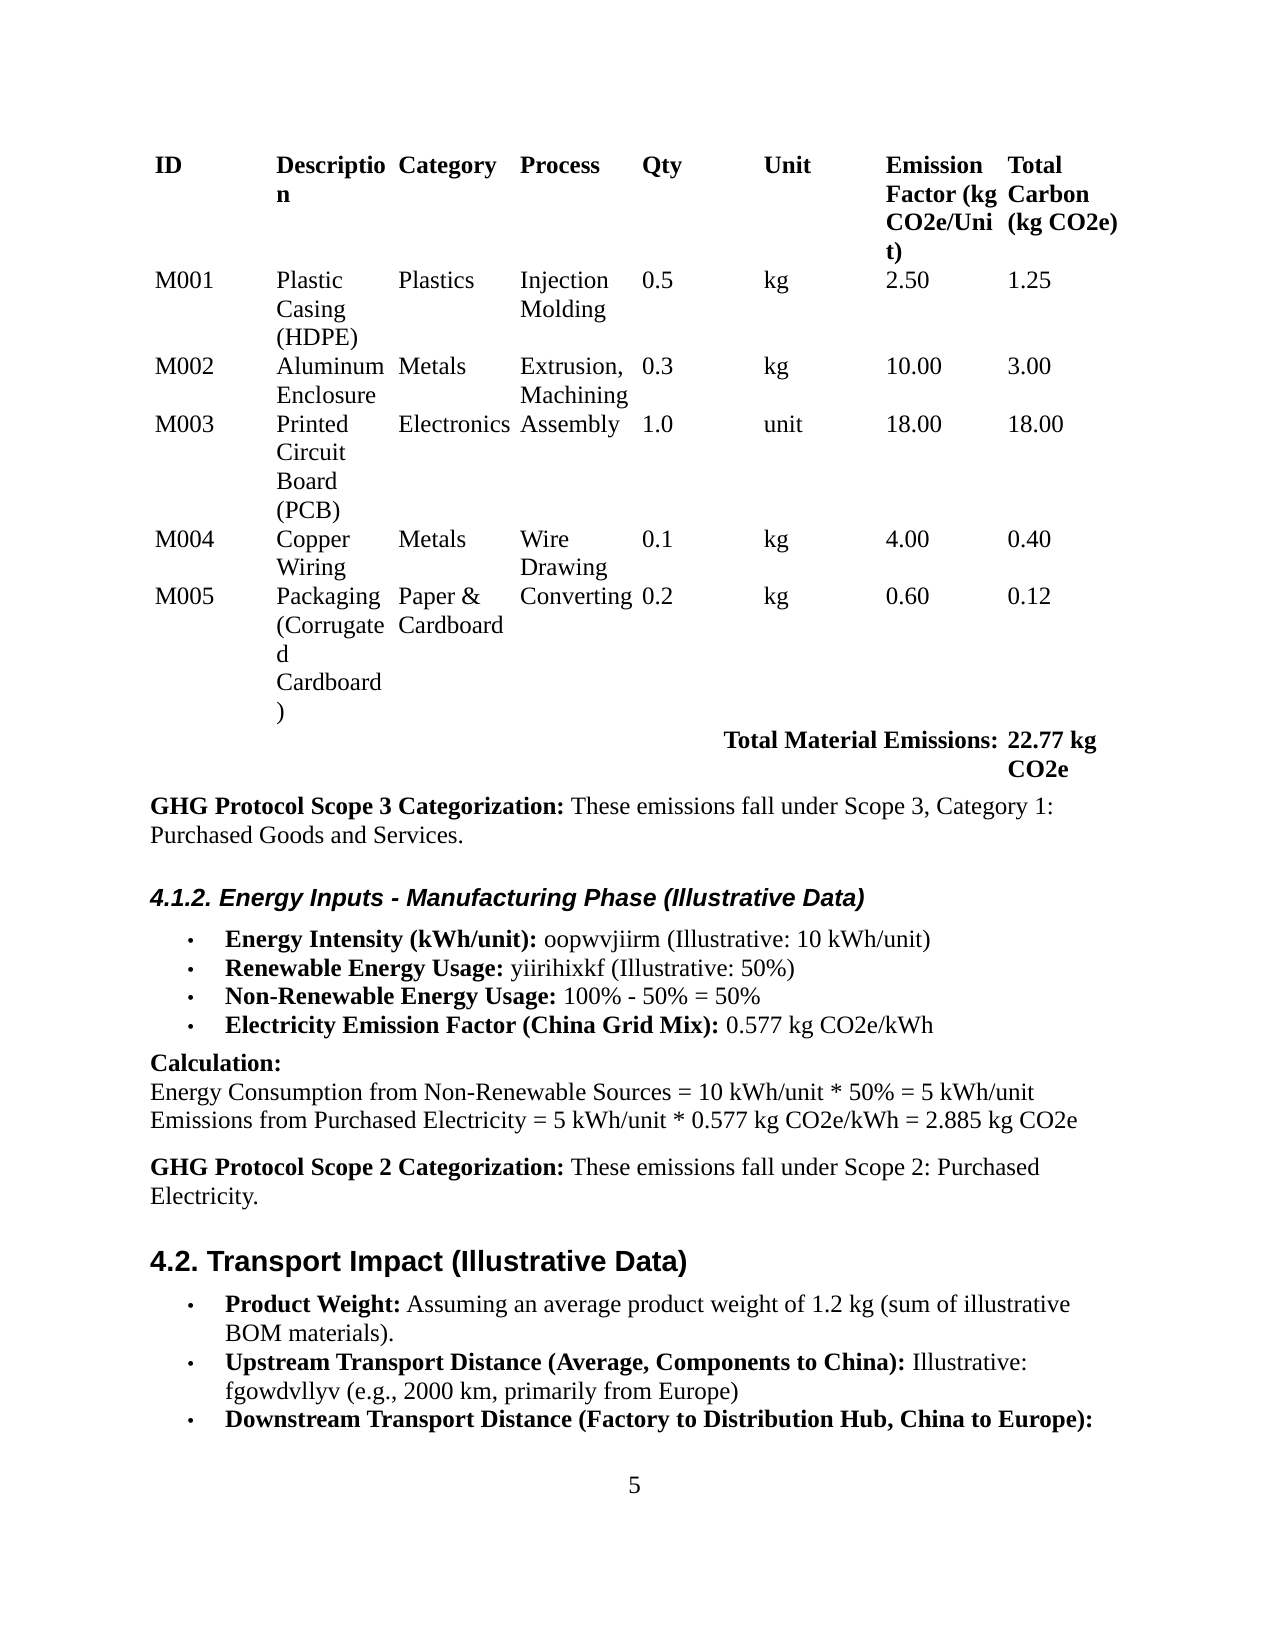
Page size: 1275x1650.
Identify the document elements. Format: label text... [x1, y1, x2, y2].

table_cell Plastic Casing (HDPE) [272, 265, 394, 351]
list Energy Intensity (kWh/unit): oopwvjiirm (Illustrative: 10 kWh/unit) [187, 924, 1125, 953]
table_cell Paper & Cardboard [394, 581, 516, 725]
table_header Description [272, 150, 394, 265]
table_cell 3.00 [1003, 351, 1125, 409]
table_cell kg [759, 581, 881, 725]
table_header Emission Factor (kg CO2e/Unit) [881, 150, 1003, 265]
table_cell 0.12 [1003, 581, 1125, 725]
table_cell Total Material Emissions: [150, 725, 1003, 782]
list Non-Renewable Energy Usage: 100% - 50% = 50% [187, 981, 1125, 1010]
table_cell Aluminum Enclosure [272, 351, 394, 409]
list Downstream Transport Distance (Factory to Distribution Hub, China to Europe): [187, 1404, 1125, 1433]
table_cell 0.3 [638, 351, 759, 409]
table_cell 0.60 [881, 581, 1003, 725]
table_cell Plastics [394, 265, 516, 351]
table_cell 0.40 [1003, 524, 1125, 581]
table_cell 18.00 [881, 409, 1003, 524]
table_cell Assembly [516, 409, 637, 524]
table_cell 18.00 [1003, 409, 1125, 524]
table_cell M003 [150, 409, 272, 524]
table_cell kg [759, 265, 881, 351]
table_cell Injection Molding [516, 265, 637, 351]
text GHG Protocol Scope 3 Categorization: These emissions fall under Scope 3, Category 1: Purchased Goods and Services. [150, 791, 1125, 849]
list Renewable Energy Usage: yiirihixkf (Illustrative: 50%) [187, 953, 1125, 981]
table_cell M002 [150, 351, 272, 409]
table_cell Wire Drawing [516, 524, 637, 581]
table_cell 22.77 kg CO2e [1003, 725, 1125, 782]
table_cell Packaging (Corrugated Cardboard) [272, 581, 394, 725]
table_cell kg [759, 524, 881, 581]
table_cell Printed Circuit Board (PCB) [272, 409, 394, 524]
table_cell Metals [394, 524, 516, 581]
table_cell Converting [516, 581, 637, 725]
table_cell 0.5 [638, 265, 759, 351]
table_cell 1.25 [1003, 265, 1125, 351]
table_header Total Carbon (kg CO2e) [1003, 150, 1125, 265]
list Electricity Emission Factor (China Grid Mix): 0.577 kg CO2e/kWh [187, 1010, 1125, 1039]
subtitle 4.1.2. Energy Inputs - Manufacturing Phase (Illustrative Data) [150, 883, 1125, 911]
table_cell Extrusion, Machining [516, 351, 637, 409]
table_cell 4.00 [881, 524, 1003, 581]
subtitle 4.2. Transport Impact (Illustrative Data) [150, 1243, 1125, 1277]
table_cell unit [759, 409, 881, 524]
table_cell Electronics [394, 409, 516, 524]
table_header Process [516, 150, 637, 265]
text GHG Protocol Scope 2 Categorization: These emissions fall under Scope 2: Purchased Electricity. [150, 1152, 1125, 1209]
table_cell Copper Wiring [272, 524, 394, 581]
table_cell 10.00 [881, 351, 1003, 409]
list Product Weight: Assuming an average product weight of 1.2 kg (sum of illustrative BOM materials). [187, 1289, 1125, 1347]
table_cell 0.1 [638, 524, 759, 581]
text Calculation: Energy Consumption from Non-Renewable Sources = 10 kWh/unit * 50% = 5 kWh/unit Emissions from Purchased Electricity = 5 kWh/unit * 0.577 kg CO2e/kWh = 2.885 kg CO2e [150, 1048, 1125, 1134]
table_header Qty [638, 150, 759, 265]
table_header Category [394, 150, 516, 265]
table_cell 2.50 [881, 265, 1003, 351]
table_cell 0.2 [638, 581, 759, 725]
table_cell M004 [150, 524, 272, 581]
list Upstream Transport Distance (Average, Components to China): Illustrative: fgowdvllyv (e.g., 2000 km, primarily from Europe) [187, 1347, 1125, 1404]
table_cell 1.0 [638, 409, 759, 524]
table_cell Metals [394, 351, 516, 409]
table_cell M005 [150, 581, 272, 725]
table_header ID [150, 150, 272, 265]
table_cell kg [759, 351, 881, 409]
table_cell M001 [150, 265, 272, 351]
table_header Unit [759, 150, 881, 265]
